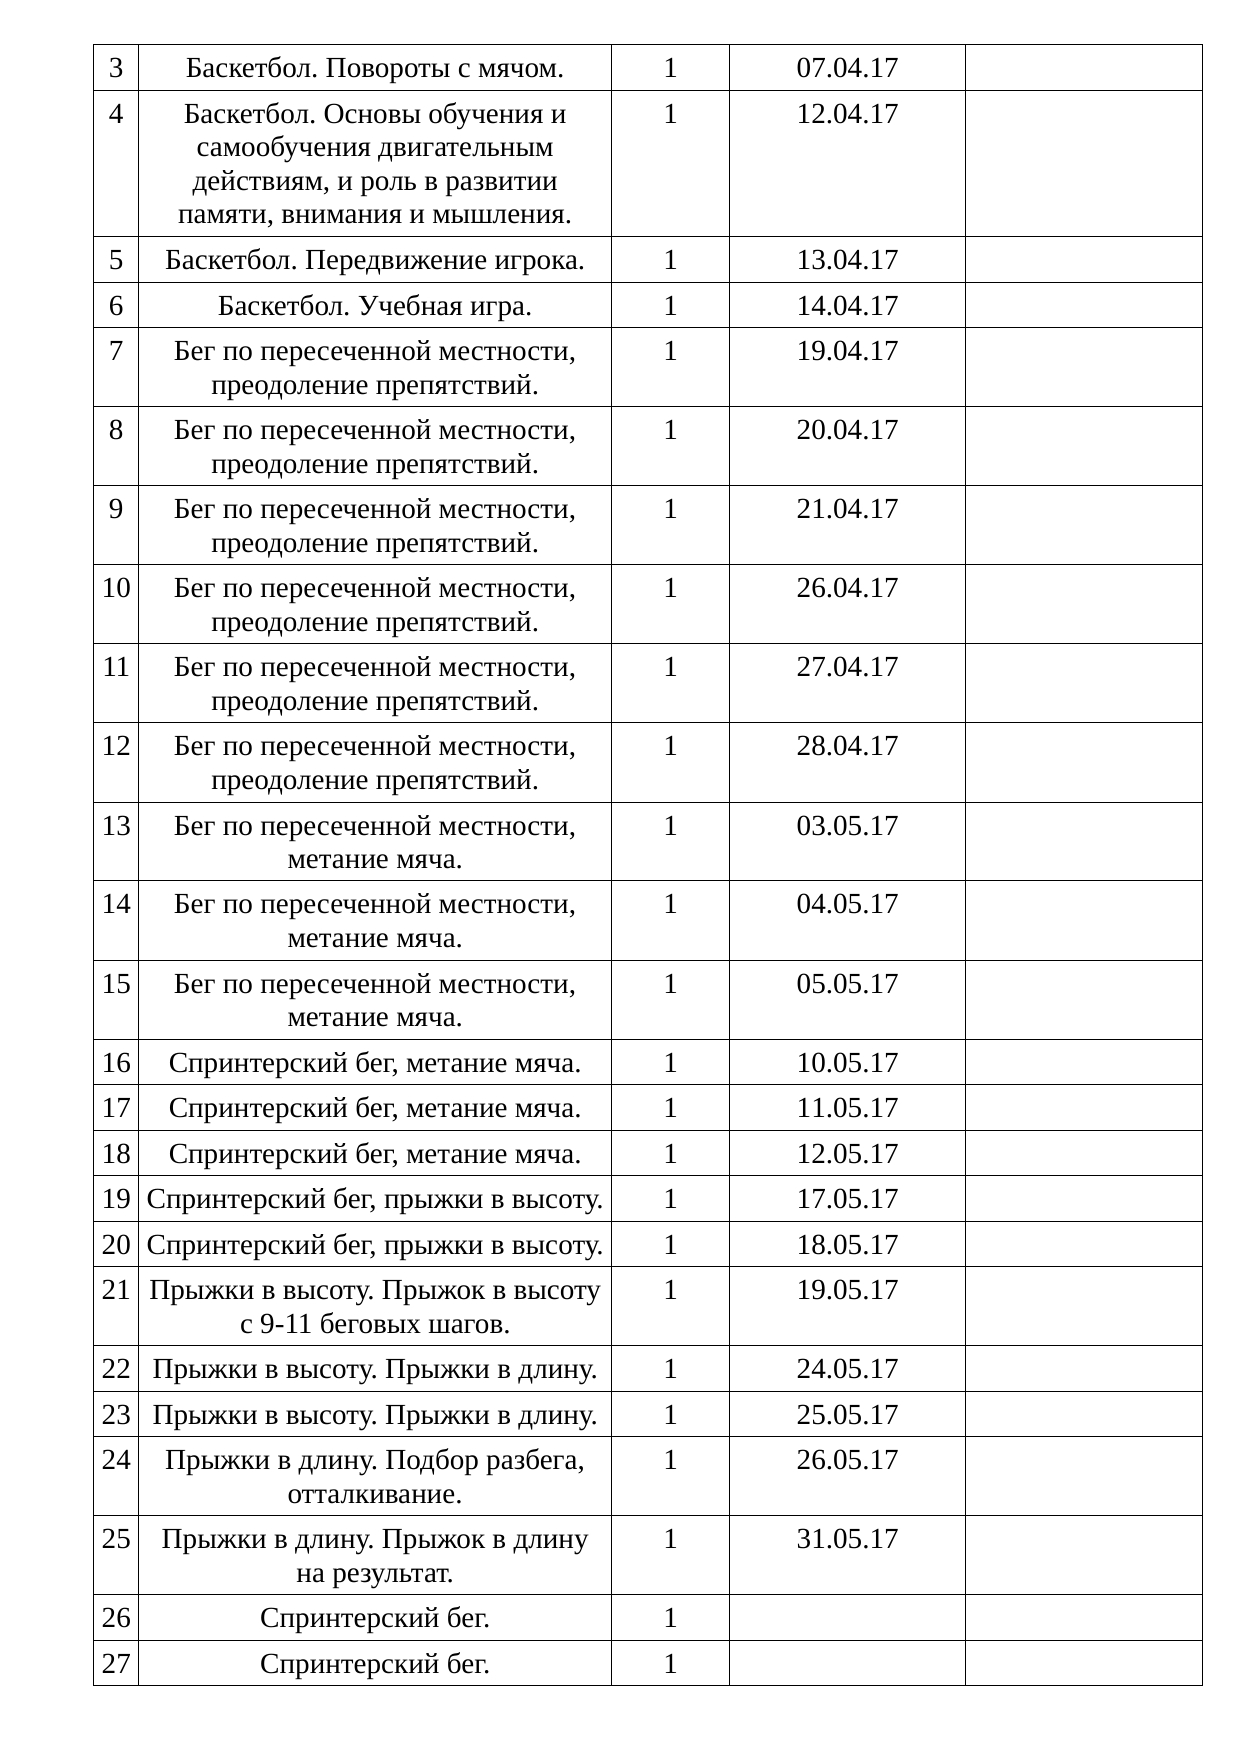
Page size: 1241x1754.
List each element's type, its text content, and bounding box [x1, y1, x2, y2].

table_cell Прыжки в длину. Подбор разбега, отталкивание. [139, 1437, 611, 1515]
table_cell 1 [612, 237, 729, 281]
table_cell Прыжки в длину. Прыжок в длину на результат. [139, 1516, 611, 1594]
table_cell [966, 961, 1202, 1038]
table_cell 14 [94, 881, 138, 959]
table_cell 1 [612, 1131, 729, 1175]
table_cell 1 [612, 1346, 729, 1391]
table_cell 21 [94, 1267, 138, 1345]
table_cell [966, 803, 1202, 880]
table_cell 1 [612, 1392, 729, 1436]
table_cell 05.05.17 [730, 961, 965, 1038]
table_cell 15 [94, 961, 138, 1038]
table_cell 4 [94, 91, 138, 236]
table_cell 16 [94, 1040, 138, 1084]
table_cell 7 [94, 328, 138, 406]
table_cell 8 [94, 407, 138, 485]
table_cell 1 [612, 1176, 729, 1221]
table_cell [966, 723, 1202, 801]
table_cell 14.04.17 [730, 283, 965, 327]
table_cell 11 [94, 644, 138, 722]
table_cell Спринтерский бег, прыжки в высоту. [139, 1222, 611, 1266]
table_cell Бег по пересеченной местности, преодоление препятствий. [139, 407, 611, 485]
table_cell Спринтерский бег. [139, 1641, 611, 1685]
table_cell 1 [612, 1516, 729, 1594]
table_cell 22 [94, 1346, 138, 1391]
table_cell 19 [94, 1176, 138, 1221]
table_cell 25.05.17 [730, 1392, 965, 1436]
table_cell 25 [94, 1516, 138, 1594]
table_cell 31.05.17 [730, 1516, 965, 1594]
table_cell Спринтерский бег, метание мяча. [139, 1040, 611, 1084]
table_cell [966, 1392, 1202, 1436]
table_cell 24 [94, 1437, 138, 1515]
table_cell 1 [612, 1595, 729, 1640]
table_cell 1 [612, 328, 729, 406]
table_cell 5 [94, 237, 138, 281]
table_cell Бег по пересеченной местности, метание мяча. [139, 881, 611, 959]
table_cell [966, 328, 1202, 406]
table_cell Спринтерский бег, метание мяча. [139, 1085, 611, 1129]
table_cell [966, 1437, 1202, 1515]
table_cell 18 [94, 1131, 138, 1175]
table_cell 11.05.17 [730, 1085, 965, 1129]
table_cell [966, 1040, 1202, 1084]
table_cell Баскетбол. Основы обучения и самообучения двигательным действиям, и роль в развитии памяти, внимания и мышления. [139, 91, 611, 236]
table_cell 28.04.17 [730, 723, 965, 801]
table_cell Бег по пересеченной местности, преодоление препятствий. [139, 328, 611, 406]
table_cell Бег по пересеченной местности, метание мяча. [139, 961, 611, 1038]
table_cell 9 [94, 486, 138, 564]
table_cell 17.05.17 [730, 1176, 965, 1221]
table_cell 21.04.17 [730, 486, 965, 564]
table_cell Спринтерский бег, прыжки в высоту. [139, 1176, 611, 1221]
table_cell 1 [612, 803, 729, 880]
table_cell 1 [612, 1040, 729, 1084]
table_cell 20.04.17 [730, 407, 965, 485]
table_cell 03.05.17 [730, 803, 965, 880]
table_cell 1 [612, 91, 729, 236]
table_cell [966, 1222, 1202, 1266]
table_cell 3 [94, 45, 138, 90]
table_cell [730, 1641, 965, 1685]
table_cell 17 [94, 1085, 138, 1129]
table_cell 04.05.17 [730, 881, 965, 959]
table_cell 1 [612, 283, 729, 327]
table_cell 27 [94, 1641, 138, 1685]
table_cell [966, 45, 1202, 90]
table_cell [966, 486, 1202, 564]
table_cell 24.05.17 [730, 1346, 965, 1391]
table_cell 10 [94, 565, 138, 643]
table_cell 18.05.17 [730, 1222, 965, 1266]
table_cell [966, 1516, 1202, 1594]
table_cell Прыжки в высоту. Прыжки в длину. [139, 1392, 611, 1436]
table_cell Баскетбол. Повороты с мячом. [139, 45, 611, 90]
table_cell 1 [612, 486, 729, 564]
table_cell Бег по пересеченной местности, преодоление препятствий. [139, 644, 611, 722]
table_cell 19.05.17 [730, 1267, 965, 1345]
table_cell [966, 283, 1202, 327]
table_cell [966, 644, 1202, 722]
table_cell [966, 1267, 1202, 1345]
table_cell 13 [94, 803, 138, 880]
table_cell 1 [612, 1267, 729, 1345]
table_cell [966, 91, 1202, 236]
table_cell [966, 565, 1202, 643]
table_cell [966, 407, 1202, 485]
table_cell 1 [612, 407, 729, 485]
table_cell 1 [612, 1222, 729, 1266]
table_cell 1 [612, 723, 729, 801]
table_cell 07.04.17 [730, 45, 965, 90]
table_cell Бег по пересеченной местности, преодоление препятствий. [139, 723, 611, 801]
table_cell Баскетбол. Передвижение игрока. [139, 237, 611, 281]
table_cell Бег по пересеченной местности, метание мяча. [139, 803, 611, 880]
table_cell 12.05.17 [730, 1131, 965, 1175]
table_cell 23 [94, 1392, 138, 1436]
table_cell [966, 237, 1202, 281]
table_cell 26.05.17 [730, 1437, 965, 1515]
table_cell [730, 1595, 965, 1640]
table_cell 1 [612, 644, 729, 722]
table_cell 27.04.17 [730, 644, 965, 722]
table_cell 10.05.17 [730, 1040, 965, 1084]
table_cell Прыжки в высоту. Прыжки в длину. [139, 1346, 611, 1391]
table_cell 1 [612, 881, 729, 959]
table_cell Баскетбол. Учебная игра. [139, 283, 611, 327]
table_cell [966, 1085, 1202, 1129]
table_cell 1 [612, 565, 729, 643]
table_cell Прыжки в высоту. Прыжок в высоту с 9-11 беговых шагов. [139, 1267, 611, 1345]
table_cell 19.04.17 [730, 328, 965, 406]
table_cell 12 [94, 723, 138, 801]
table_cell [966, 1131, 1202, 1175]
table_cell Спринтерский бег, метание мяча. [139, 1131, 611, 1175]
table_cell Спринтерский бег. [139, 1595, 611, 1640]
table_cell 26 [94, 1595, 138, 1640]
table_cell 26.04.17 [730, 565, 965, 643]
table_cell 1 [612, 1085, 729, 1129]
table_cell 1 [612, 1641, 729, 1685]
table_cell [966, 1595, 1202, 1640]
table_cell 6 [94, 283, 138, 327]
table_cell 1 [612, 45, 729, 90]
table_cell 1 [612, 961, 729, 1038]
table_cell 12.04.17 [730, 91, 965, 236]
table_cell [966, 1176, 1202, 1221]
table_cell Бег по пересеченной местности, преодоление препятствий. [139, 565, 611, 643]
table_cell 20 [94, 1222, 138, 1266]
table_cell [966, 1346, 1202, 1391]
table_cell [966, 881, 1202, 959]
table_cell 1 [612, 1437, 729, 1515]
table_cell 13.04.17 [730, 237, 965, 281]
table_cell [966, 1641, 1202, 1685]
table_cell Бег по пересеченной местности, преодоление препятствий. [139, 486, 611, 564]
